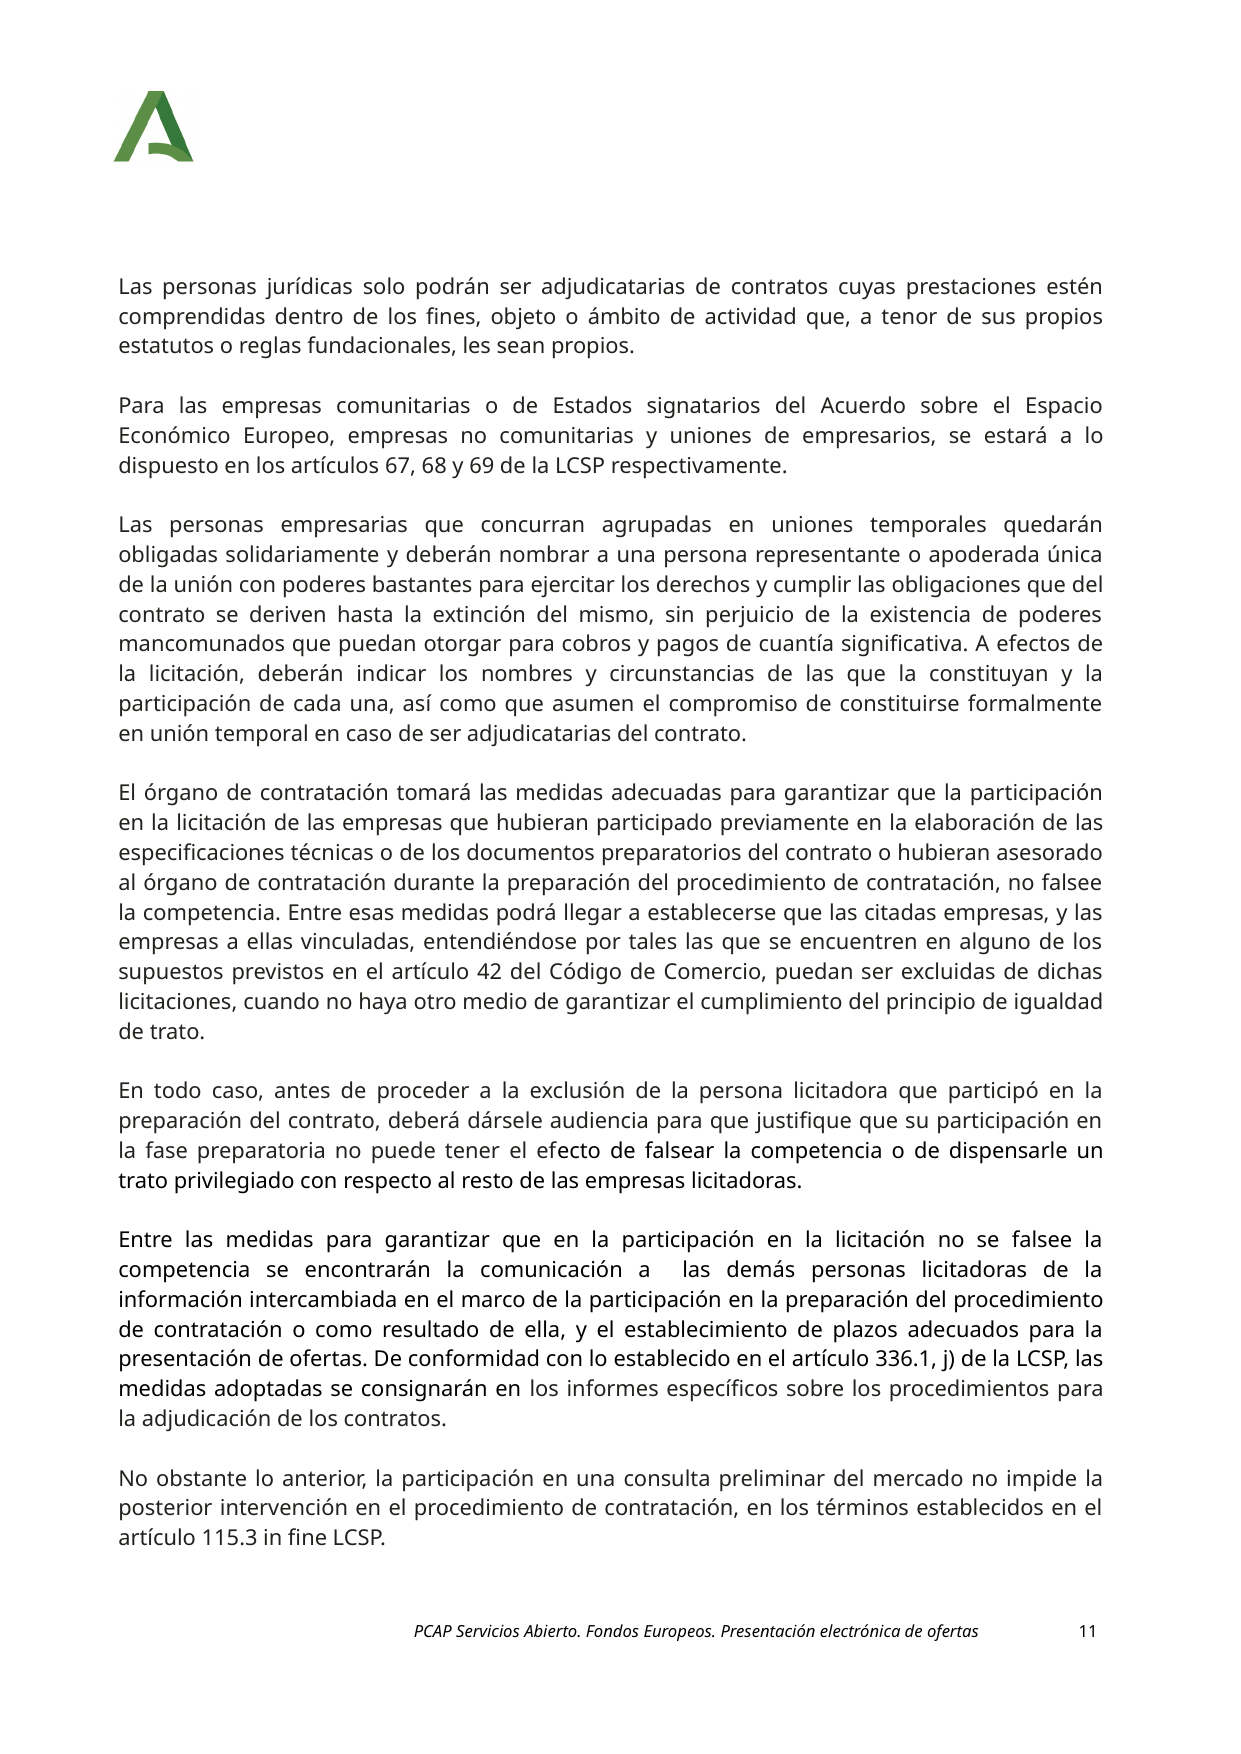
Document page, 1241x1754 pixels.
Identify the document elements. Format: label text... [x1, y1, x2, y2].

text Para las empresas comunitarias o de Estados signatarios del Acuerdo sobre el Espacio Económico Europeo, empresas no comunitarias y uniones de empresarios, se estará a lo dispuesto en los artículos 67, 68 y 69 de la LCSP respectivamente. [118, 390, 1104, 479]
text En todo caso, antes de proceder a la exclusión de la persona licitadora que participó en la preparación del contrato, deberá dársele audiencia para que justifique que su participación en la fase preparatoria no puede tener el efecto de falsear la competencia o de dispensarle un trato privilegiado con respecto al resto de las empresas licitadoras. [118, 1075, 1104, 1194]
text El órgano de contratación tomará las medidas adecuadas para garantizar que la participación en la licitación de las empresas que hubieran participado previamente en la elaboración de las especificaciones técnicas o de los documentos preparatorios del contrato o hubieran asesorado al órgano de contratación durante la preparación del procedimiento de contratación, no falsee la competencia. Entre esas medidas podrá llegar a establecerse que las citadas empresas, y las empresas a ellas vinculadas, entendiéndose por tales las que se encuentren en alguno de los supuestos previstos en el artículo 42 del Código de Comercio, puedan ser excluidas de dichas licitaciones, cuando no haya otro medio de garantizar el cumplimiento del principio de igualdad de trato. [118, 777, 1104, 1045]
picture [109, 86, 198, 166]
text No obstante lo anterior, la participación en una consulta preliminar del mercado no impide la posterior intervención en el procedimiento de contratación, en los términos establecidos en el artículo 115.3 in fine LCSP. [118, 1462, 1104, 1552]
text Las personas jurídicas solo podrán ser adjudicatarias de contratos cuyas prestaciones estén comprendidas dentro de los fines, objeto o ámbito de actividad que, a tenor de sus propios estatutos o reglas fundacionales, les sean propios. [118, 271, 1104, 360]
text Entre las medidas para garantizar que en la participación en la licitación no se falsee la competencia se encontrarán la comunicación a las demás personas licitadoras de la información intercambiada en el marco de la participación en la preparación del procedimiento de contratación o como resultado de ella, y el establecimiento de plazos adecuados para la presentación de ofertas. De conformidad con lo establecido en el artículo 336.1, j) de la LCSP, las medidas adoptadas se consignarán en los informes específicos sobre los procedimientos para la adjudicación de los contratos. [118, 1224, 1104, 1433]
text Las personas empresarias que concurran agrupadas en uniones temporales quedarán obligadas solidariamente y deberán nombrar a una persona representante o apoderada única de la unión con poderes bastantes para ejercitar los derechos y cumplir las obligaciones que del contrato se deriven hasta la extinción del mismo, sin perjuicio de la existencia de poderes mancomunados que puedan otorgar para cobros y pagos de cuantía significativa. A efectos de la licitación, deberán indicar los nombres y circunstancias de las que la constituyan y la participación de cada una, así como que asumen el compromiso de constituirse formalmente en unión temporal en caso de ser adjudicatarias del contrato. [118, 509, 1104, 747]
